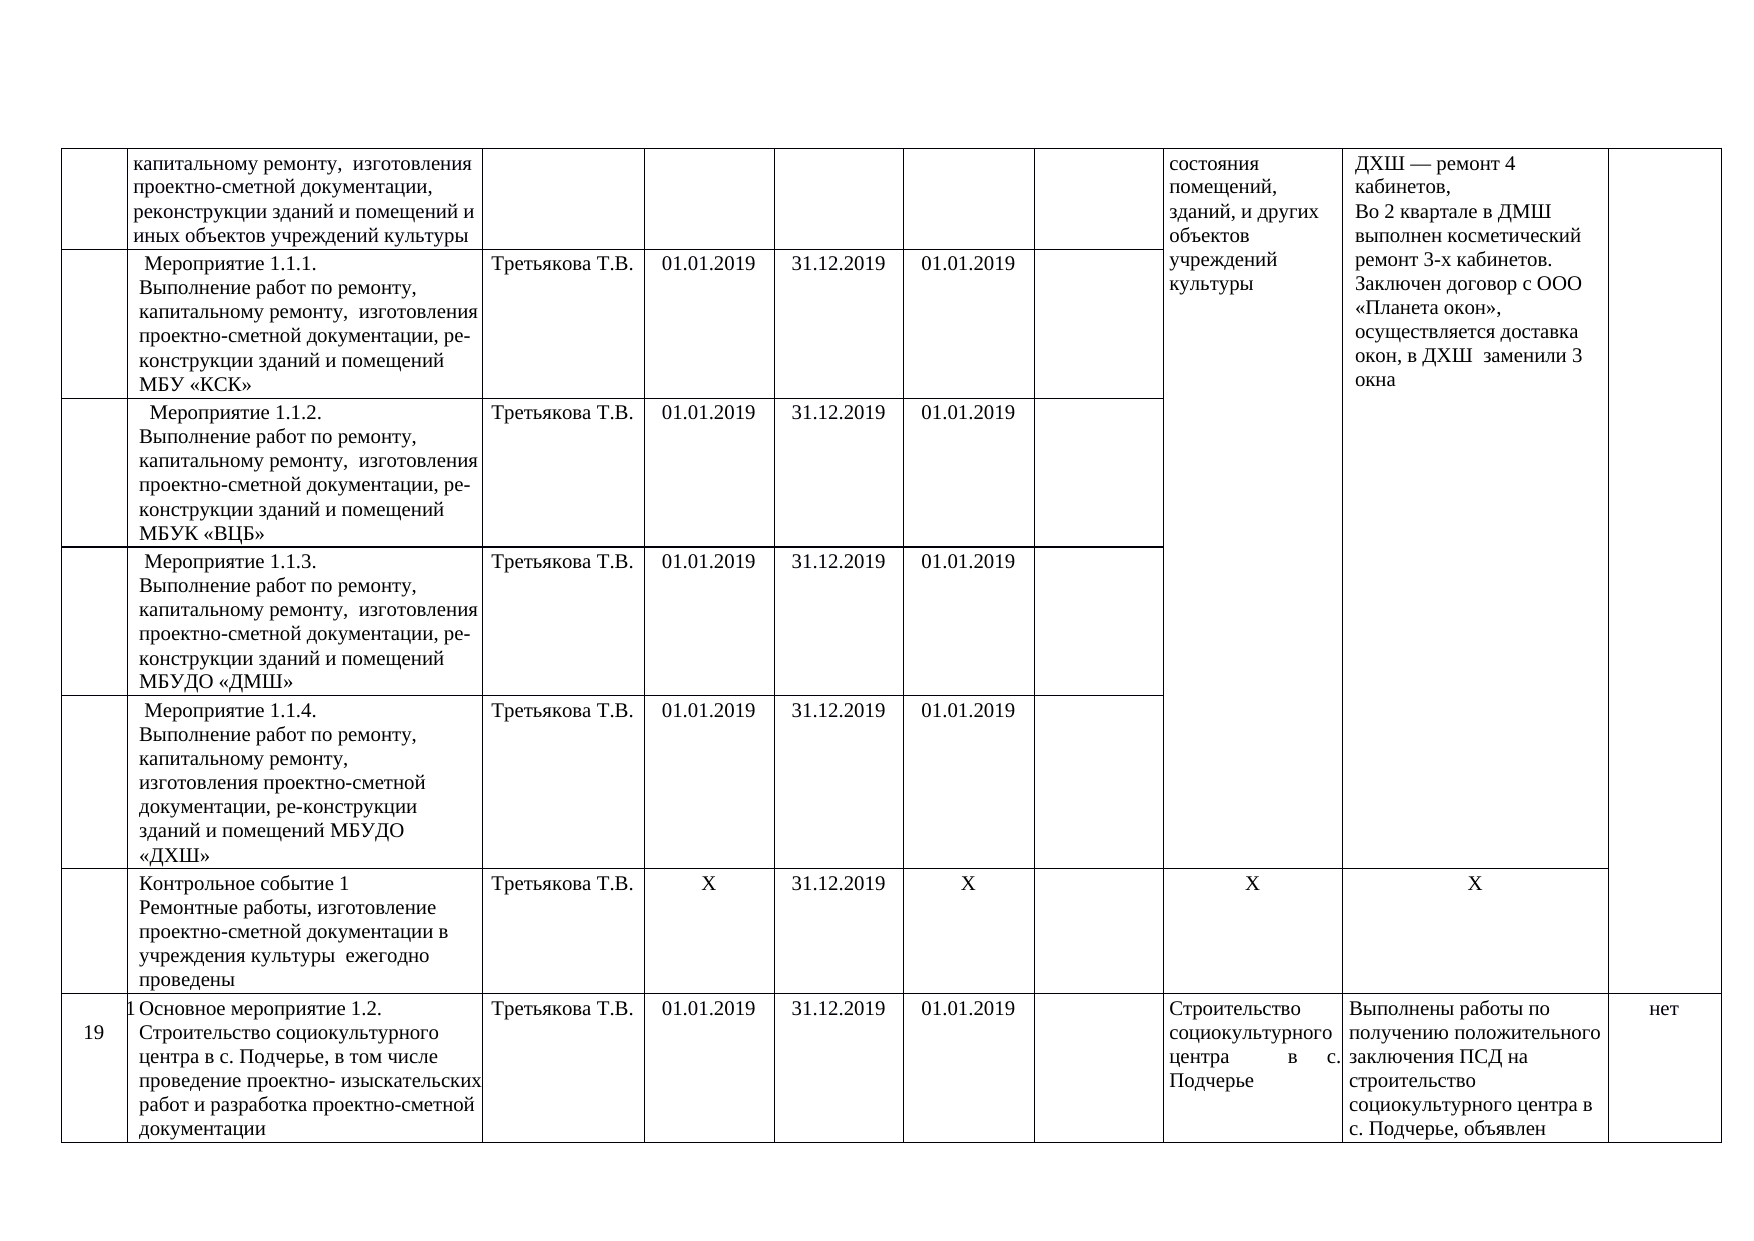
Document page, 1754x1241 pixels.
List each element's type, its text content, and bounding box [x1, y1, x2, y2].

table_cell [1035, 994, 1163, 1142]
table_cell 119 [62, 994, 127, 1142]
table_cell Мероприятие 1.1.4. Выполнение работ по ремонту, капитальному ремонту, изготовления проектно-сметной документации, ре-конструкции зданий и помещений МБУДО «ДХШ» [128, 696, 482, 868]
table_cell [62, 399, 127, 546]
table_cell Основное мероприятие 1.2. Строительство социокультурного центра в с. Подчерье, в том числе проведение проектно- изыскательских работ и разработка проектно-сметной документации [128, 994, 482, 1142]
table_cell нет [1609, 994, 1721, 1142]
table_cell состояния помещений, зданий, и других объектов учреждений культуры [1164, 149, 1342, 868]
table_cell 31.12.2019 [775, 869, 903, 993]
table_cell Третьякова Т.В. [483, 250, 644, 397]
table_cell 31.12.2019 [775, 548, 903, 695]
table_cell [1035, 548, 1163, 695]
table_cell Третьякова Т.В. [483, 696, 644, 868]
table_cell [904, 149, 1034, 248]
table_cell 01.01.2019 [904, 696, 1034, 868]
table_cell [1035, 399, 1163, 546]
table_cell Третьякова Т.В. [483, 869, 644, 993]
table_cell 01.01.2019 [904, 548, 1034, 695]
table_cell 01.01.2019 [645, 696, 774, 868]
table_cell [483, 149, 644, 248]
table_cell 31.12.2019 [775, 994, 903, 1142]
table_cell 31.12.2019 [775, 399, 903, 546]
table_cell Мероприятие 1.1.2. Выполнение работ по ремонту, капитальному ремонту, изготовления проектно-сметной документации, ре-конструкции зданий и помещений МБУК «ВЦБ» [128, 399, 482, 546]
table_cell [62, 149, 127, 248]
table_cell 01.01.2019 [904, 994, 1034, 1142]
table_cell 01.01.2019 [904, 250, 1034, 397]
table_cell X [1164, 869, 1342, 993]
table_cell Третьякова Т.В. [483, 548, 644, 695]
table_cell 01.01.2019 [904, 399, 1034, 546]
table_cell 01.01.2019 [645, 994, 774, 1142]
table_cell [775, 149, 903, 248]
table_cell 01.01.2019 [645, 399, 774, 546]
table_cell капитальному ремонту, изготовления проектно-сметной документации, реконструкции зданий и помещений и иных объектов учреждений культуры [128, 149, 482, 248]
table_cell Мероприятие 1.1.1. Выполнение работ по ремонту, капитальному ремонту, изготовления проектно-сметной документации, ре-конструкции зданий и помещений МБУ «КСК» [128, 250, 482, 397]
table_cell [62, 548, 127, 695]
table_cell Выполнены работы по получению положительного заключения ПСД на строительство социокультурного центра в с. Подчерье, объявлен [1343, 994, 1608, 1142]
table_cell [62, 696, 127, 868]
table_cell Мероприятие 1.1.3. Выполнение работ по ремонту, капитальному ремонту, изготовления проектно-сметной документации, ре-конструкции зданий и помещений МБУДО «ДМШ» [128, 548, 482, 695]
table_cell [1035, 869, 1163, 993]
table_cell [1035, 250, 1163, 397]
table_cell X [904, 869, 1034, 993]
table_cell ДХШ — ремонт 4 кабинетов, Во 2 квартале в ДМШ выполнен косметический ремонт 3-х кабинетов. Заключен договор с ООО «Планета окон», осуществляется доставка окон, в ДХШ заменили 3 окна [1343, 149, 1608, 868]
table_cell X [645, 869, 774, 993]
table_cell 31.12.2019 [775, 250, 903, 397]
table_cell [1609, 149, 1721, 993]
table_cell Строительство социокультурного центра в с. Подчерье [1164, 994, 1342, 1142]
table_cell X [1343, 869, 1608, 993]
table_cell [1035, 696, 1163, 868]
table_cell Контрольное событие 1 Ремонтные работы, изготовление проектно-сметной документации в учреждения культуры ежегодно проведены [128, 869, 482, 993]
table_cell Третьякова Т.В. [483, 994, 644, 1142]
table_cell [1035, 149, 1163, 248]
table_cell 31.12.2019 [775, 696, 903, 868]
table_cell 01.01.2019 [645, 250, 774, 397]
table_cell [645, 149, 774, 248]
table_cell [62, 869, 127, 993]
table_cell Третьякова Т.В. [483, 399, 644, 546]
table_cell [62, 250, 127, 397]
table_cell 01.01.2019 [645, 548, 774, 695]
